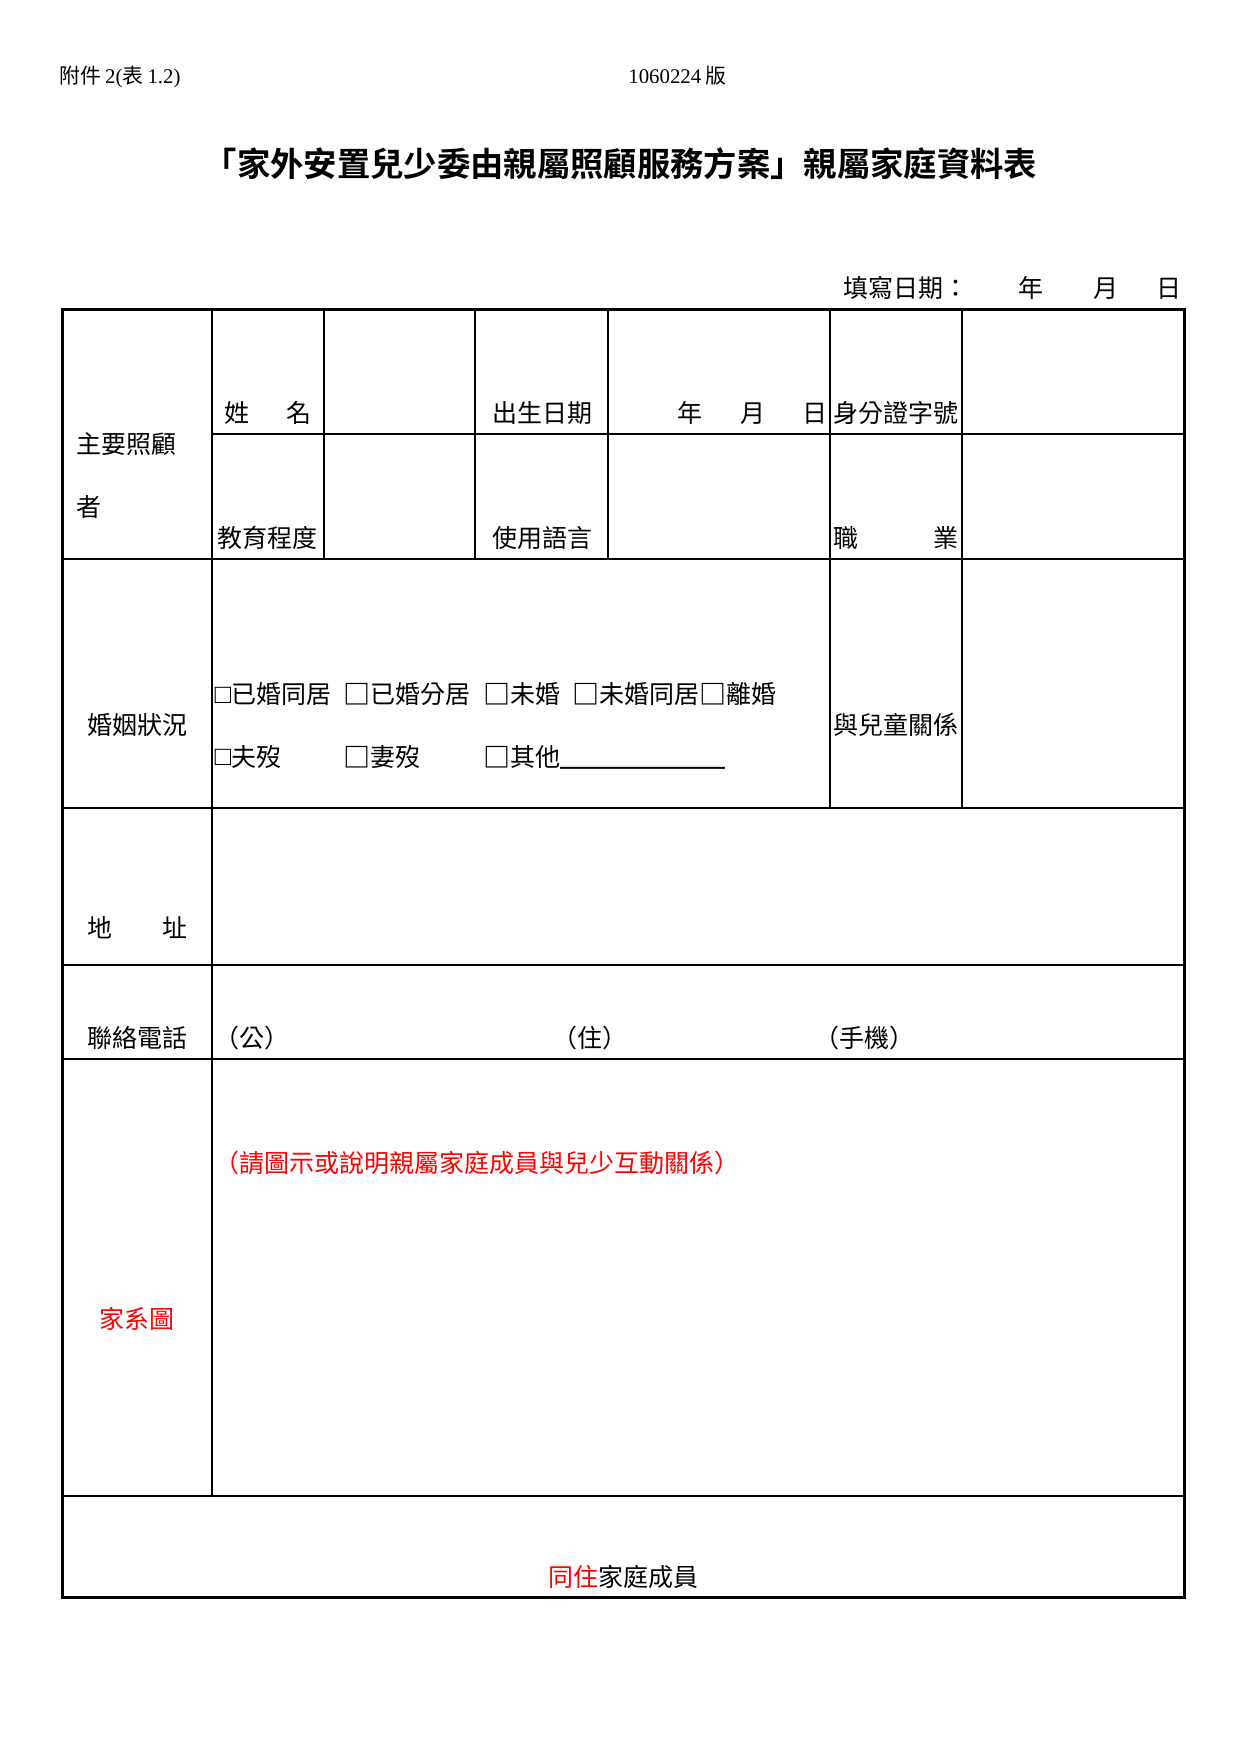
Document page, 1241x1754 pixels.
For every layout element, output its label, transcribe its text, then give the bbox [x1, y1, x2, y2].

table_header [963, 311, 1183, 432]
table_cell □已婚同居 □已婚分居 □未婚 □未婚同居□離婚 □夫歿 □妻歿 □其他___________ [213, 560, 829, 807]
table_cell [325, 435, 474, 557]
table_cell [963, 435, 1183, 557]
table_header 主要照顧者 [64, 311, 211, 557]
table_cell [963, 560, 1183, 807]
table_cell 職 業 [831, 435, 961, 557]
table_header 身分證字號 [831, 311, 961, 432]
table_cell 同住家庭成員 [64, 1497, 1183, 1596]
table_header [325, 311, 474, 432]
table_cell （公） （住） （手機） [213, 966, 1183, 1057]
table_cell 使用語言 [476, 435, 607, 557]
table_cell [609, 435, 829, 557]
table_cell 家系圖 [64, 1060, 211, 1495]
table_cell 地 址 [64, 809, 211, 963]
table_cell （請圖示或說明親屬家庭成員與兒少互動關係） [213, 1060, 1183, 1495]
table_cell [213, 809, 1183, 963]
table_header 年 月 日 [609, 311, 829, 432]
table_cell 與兒童關係 [831, 560, 961, 807]
table_header 出生日期 [476, 311, 607, 432]
table_cell 婚姻狀況 [64, 560, 211, 807]
table_header 姓 名 [213, 311, 323, 432]
text 填寫日期： 年 月 日 [59, 245, 1181, 307]
text 「家外安置兒少委由親屬照顧服務方案」親屬家庭資料表 [59, 120, 1181, 182]
table_cell 聯絡電話 [64, 966, 211, 1057]
table_cell 教育程度 [213, 435, 323, 557]
